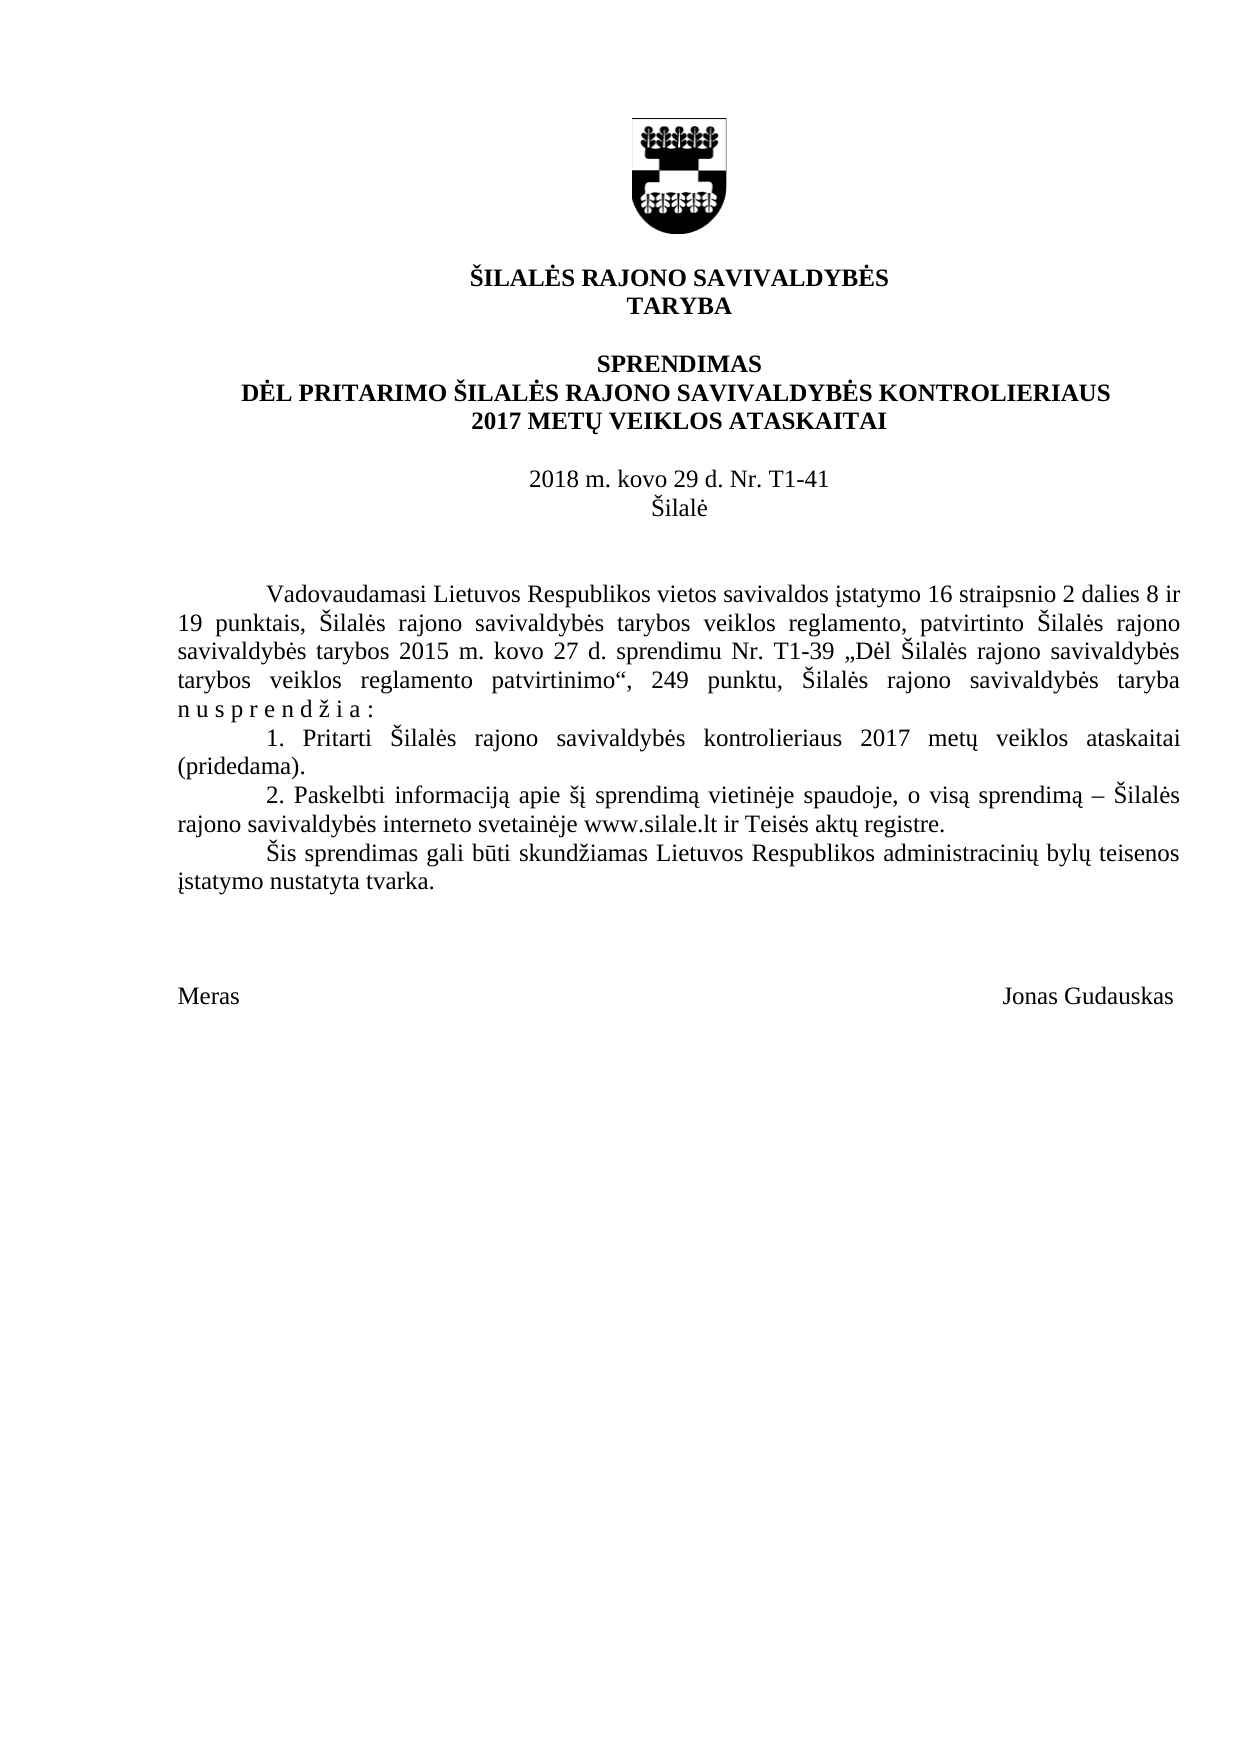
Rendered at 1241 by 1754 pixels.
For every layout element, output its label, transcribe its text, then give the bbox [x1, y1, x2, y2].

text DĖL PRITARIMO ŠILALĖS RAJONO SAVIVALDYBĖS KONTROLIERIAUS [177, 378, 1181, 406]
text Šilalė [177, 493, 1181, 521]
text 1. Pritarti Šilalės rajono savivaldybės kontrolieriaus 2017 metų veiklos ataskaitai (pridedama). [177, 723, 1181, 780]
text Meras Jonas Gudauskas [177, 981, 1181, 1010]
text Vadovaudamasi Lietuvos Respublikos vietos savivaldos įstatymo 16 straipsnio 2 dalies 8 ir 19 punktais, Šilalės rajono savivaldybės tarybos veiklos reglamento, patvirtinto Šilalės rajono savivaldybės tarybos 2015 m. kovo 27 d. sprendimu Nr. T1-39 „Dėl Šilalės rajono savivaldybės tarybos veiklos reglamento patvirtinimo“, 249 punktu, Šilalės rajono savivaldybės taryba nusprendžia: [177, 579, 1181, 723]
text 2. Paskelbti informaciją apie šį sprendimą vietinėje spaudoje, o visą sprendimą – Šilalės rajono savivaldybės interneto svetainėje www.silale.lt ir Teisės aktų registre. [177, 780, 1181, 838]
text 2017 METŲ VEIKLOS ATASKAITAI [177, 406, 1181, 435]
text Šis sprendimas gali būti skundžiamas Lietuvos Respublikos administracinių bylų teisenos įstatymo nustatyta tvarka. [177, 838, 1181, 895]
text TARYBA [177, 291, 1181, 320]
text 2018 m. kovo 29 d. Nr. T1-41 [177, 464, 1181, 493]
text ŠILALĖS RAJONO SAVIVALDYBĖS [177, 263, 1181, 291]
text SPRENDIMAS [177, 349, 1181, 378]
